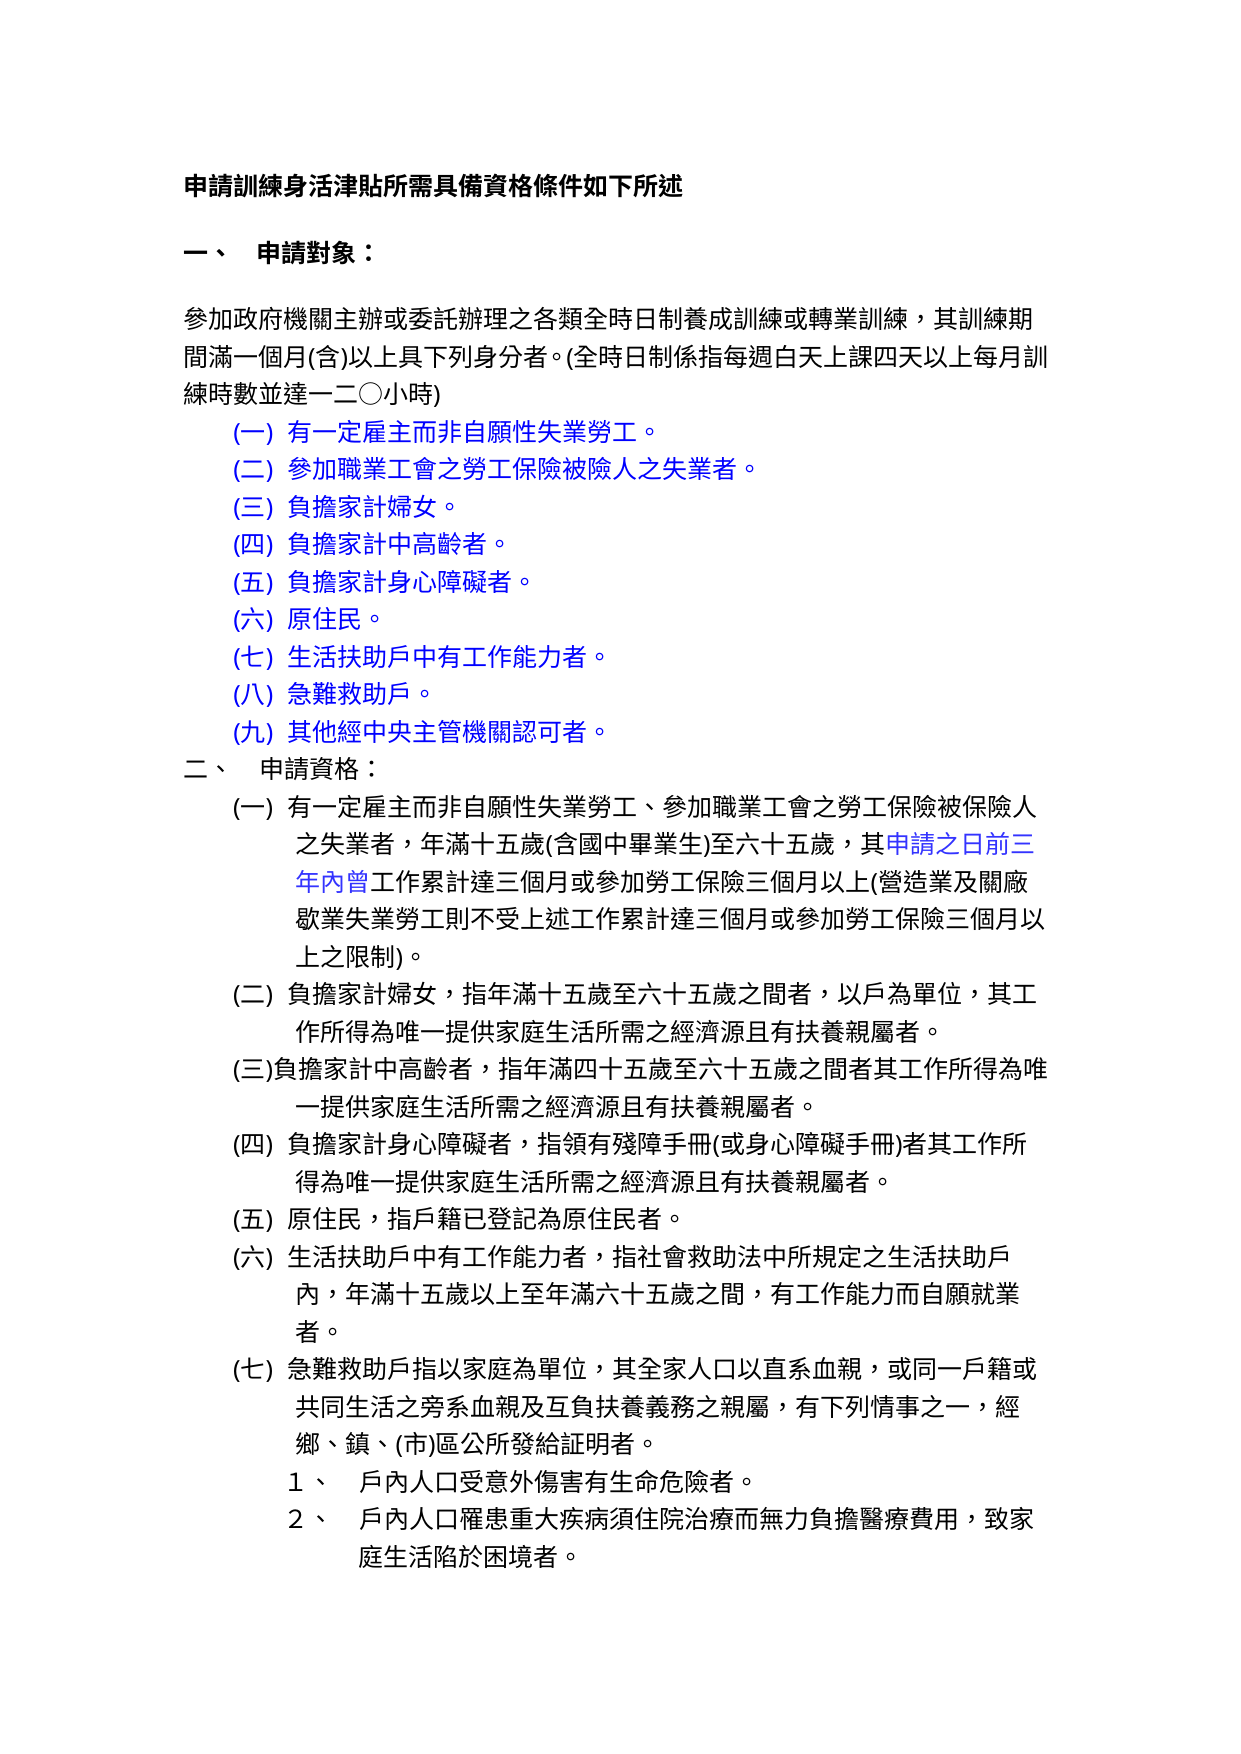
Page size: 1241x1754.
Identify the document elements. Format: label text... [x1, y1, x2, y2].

table_header 申請訓練身活津貼所需具備資格條件如下所述 一、 申請對象： 參加政府機關主辦或委託辦理之各類全時日制養成訓練或轉業訓練，其訓練期間滿一個月(含)以上具下列身分者。(全時日制係指每週白天上課四天以上每月訓練時數並達一二○小時) (一) 有一定雇主而非自願性失業勞工。 (二) 參加職業工會之勞工保險被險人之失業者。 (三) 負擔家計婦女。 (四) 負擔家計中高齡者。 (五) 負擔家計身心障礙者。 (六) 原住民。 (七) 生活扶助戶中有工作能力者。 (八) 急難救助戶。 (九) 其他經中央主管機關認可者。 二、 申請資格： (一) 有一定雇主而非自願性失業勞工、參加職業工會之勞工保險被保險人之失業者，年滿十五歲(含國中畢業生)至六十五歲，其申請之日前三年內曾工作累計達三個月或參加勞工保險三個月以上(營造業及關廠歇業失業勞工則不受上述工作累計達三個月或參加勞工保險三個月以上之限制)。 (二) 負擔家計婦女，指年滿十五歲至六十五歲之間者，以戶為單位，其工作所得為唯一提供家庭生活所需之經濟源且有扶養親屬者。 (三)負擔家計中高齡者，指年滿四十五歲至六十五歲之間者其工作所得為唯一提供家庭生活所需之經濟源且有扶養親屬者。 (四) 負擔家計身心障礙者，指領有殘障手冊(或身心障礙手冊)者其工作所得為唯一提供家庭生活所需之經濟源且有扶養親屬者。 (五) 原住民，指戶籍已登記為原住民者。 (六) 生活扶助戶中有工作能力者，指社會救助法中所規定之生活扶助戶內，年滿十五歲以上至年滿六十五歲之間，有工作能力而自願就業者。 (七) 急難救助戶指以家庭為單位，其全家人口以直系血親，或同一戶籍或共同生活之旁系血親及互負扶養義務之親屬，有下列情事之一，經鄉、鎮、(市)區公所發給証明者。 １、 戶內人口受意外傷害有生命危險者。 ２、 戶內人口罹患重大疾病須住院治療而無力負擔醫療費用，致家庭生活陷於困境者。 [181, 165, 1050, 1576]
